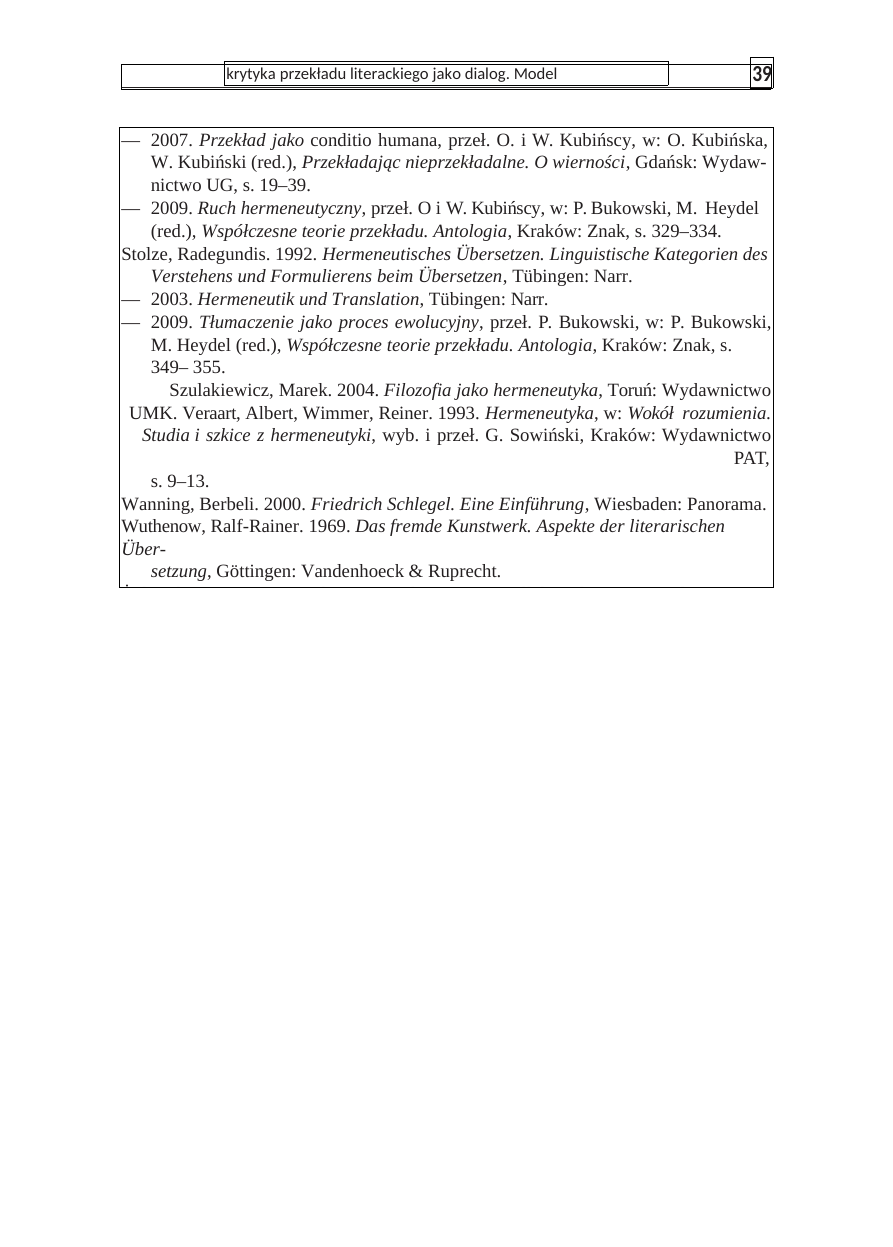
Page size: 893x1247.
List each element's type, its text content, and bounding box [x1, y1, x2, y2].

list 2009. Tłumaczenie jako proces ewolucyjny, przeł. P. Bukowski, w: P. Bukowski, [121, 311, 773, 332]
list 2009. Ruch hermeneutyczny, przeł. O i W. Kubińscy, w: P. Bukowski, M. Heydel [121, 197, 773, 218]
text W. Kubiński (red.), Przekładając nieprzekładalne. O wierności, Gdańsk: Wydaw- nictwo UG, s. 19–39. [151, 151, 773, 196]
list 2003. Hermeneutik und Translation, Tübingen: Narr. [121, 288, 773, 309]
text Stolze, Radegundis. 1992. Hermeneutisches Übersetzen. Linguistische Kategorien des Verstehens und Formulierens beim Übersetzen, Tübingen: Narr. [121, 242, 773, 287]
list 2007. Przekład jako conditio humana, przeł. O. i W. Kubińscy, w: O. Kubińska, [121, 128, 773, 150]
text s. 9–13. [151, 469, 773, 491]
text 39 [752, 59, 773, 87]
text Żuławski, Jerzy. 1975. O tłumaczeniu ksiąg, w: S. Pollak (red.), O sztuce tłumaczenia. [121, 583, 773, 587]
text setzung, Göttingen: Vandenhoeck & Ruprecht. [151, 560, 773, 582]
text Szulakiewicz, Marek. 2004. Filozofia jako hermeneutyka, Toruń: Wydawnictwo UMK. Veraart, Albert, Wimmer, Reiner. 1993. Hermeneutyka, w: Wokół rozumienia. Studia i szkice z hermeneutyki, wyb. i przeł. G. Sowiński, Kraków: Wydawnictwo PAT, [122, 379, 771, 468]
text Wanning, Berbeli. 2000. Friedrich Schlegel. Eine Einführung, Wiesbaden: Panorama. Wuthenow, Ralf-Rainer. 1969. Das fremde Kunstwerk. Aspekte der literarischen Über- [121, 492, 771, 559]
text M. Heydel (red.), Współczesne teorie przekładu. Antologia, Kraków: Znak, s. 349– 355. [151, 334, 771, 378]
text (red.), Współczesne teorie przekładu. Antologia, Kraków: Znak, s. 329–334. [151, 219, 773, 241]
text krytyka przekładu literackiego jako dialog. Model hermeneutyczny [226, 65, 668, 85]
